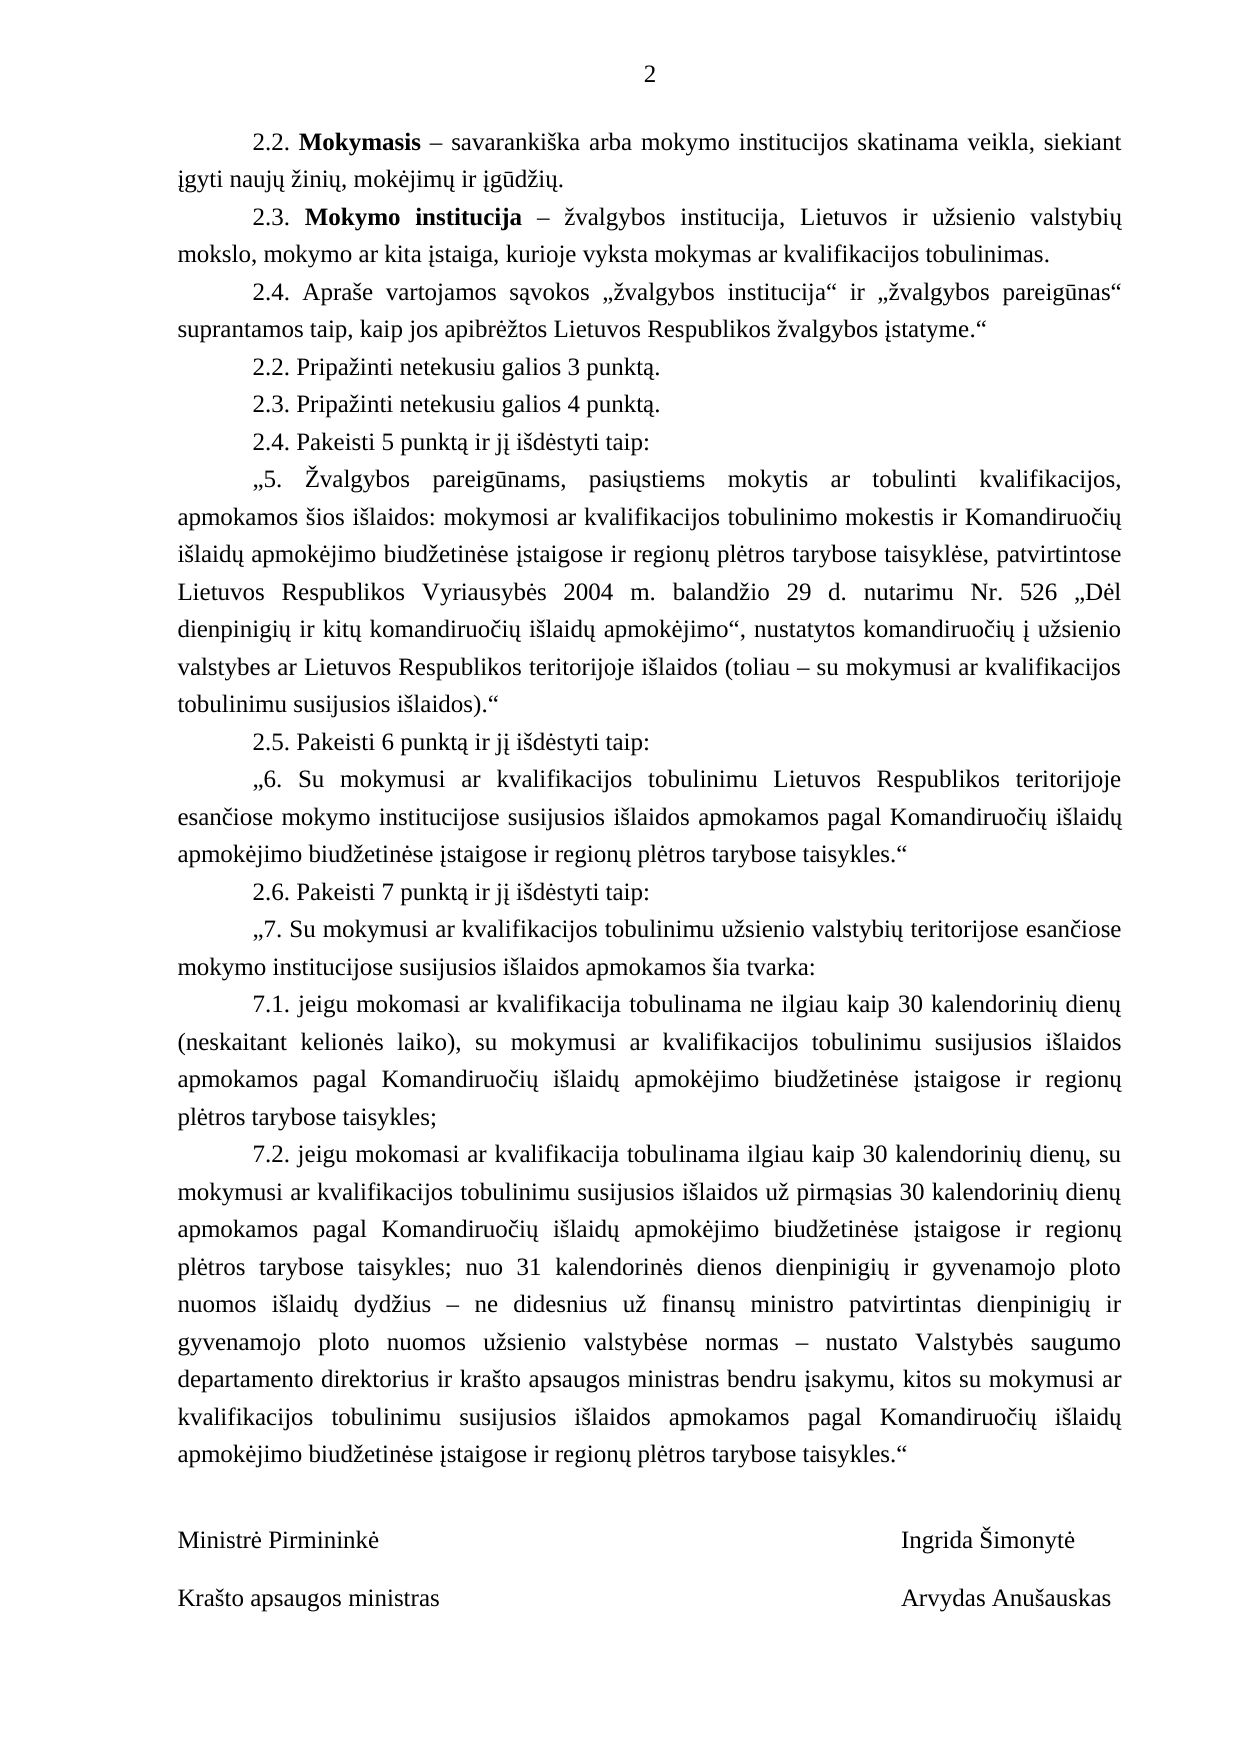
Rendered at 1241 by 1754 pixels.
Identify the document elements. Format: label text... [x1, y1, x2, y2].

text 2.4. Pakeisti 5 punktą ir jį išdėstyti taip: [177, 418, 1122, 456]
text 2.2. Mokymasis – savarankiška arba mokymo institucijos skatinama veikla, siekiant įgyti naujų žinių, mokėjimų ir įgūdžių. [177, 118, 1122, 193]
text „5. Žvalgybos pareigūnams, pasiųstiems mokytis ar tobulinti kvalifikacijos, apmokamos šios išlaidos: mokymosi ar kvalifikacijos tobulinimo mokestis ir Komandiruočių išlaidų apmokėjimo biudžetinėse įstaigose ir regionų plėtros tarybose taisyklėse, patvirtintose Lietuvos Respublikos Vyriausybės 2004 m. balandžio 29 d. nutarimu Nr. 526 „Dėl dienpinigių ir kitų komandiruočių išlaidų apmokėjimo“, nustatytos komandiruočių į užsienio valstybes ar Lietuvos Respublikos teritorijoje išlaidos (toliau – su mokymusi ar kvalifikacijos tobulinimu susijusios išlaidos).“ [177, 456, 1122, 718]
text 2.6. Pakeisti 7 punktą ir jį išdėstyti taip: [177, 868, 1122, 906]
text Ministrė Pirmininkė Ingrida Šimonytė [177, 1526, 1122, 1554]
text 2.4. Apraše vartojamos sąvokos „žvalgybos institucija“ ir „žvalgybos pareigūnas“ suprantamos taip, kaip jos apibrėžtos Lietuvos Respublikos žvalgybos įstatyme.“ [177, 268, 1122, 343]
text 7.2. jeigu mokomasi ar kvalifikacija tobulinama ilgiau kaip 30 kalendorinių dienų, su mokymusi ar kvalifikacijos tobulinimu susijusios išlaidos už pirmąsias 30 kalendorinių dienų apmokamos pagal Komandiruočių išlaidų apmokėjimo biudžetinėse įstaigose ir regionų plėtros tarybose taisykles; nuo 31 kalendorinės dienos dienpinigių ir gyvenamojo ploto nuomos išlaidų dydžius – ne didesnius už finansų ministro patvirtintas dienpinigių ir gyvenamojo ploto nuomos užsienio valstybėse normas – nustato Valstybės saugumo departamento direktorius ir krašto apsaugos ministras bendru įsakymu, kitos su mokymusi ar kvalifikacijos tobulinimu susijusios išlaidos apmokamos pagal Komandiruočių išlaidų apmokėjimo biudžetinėse įstaigose ir regionų plėtros tarybose taisykles.“ [177, 1131, 1122, 1468]
text 2.2. Pripažinti netekusiu galios 3 punktą. [177, 343, 1122, 381]
text 7.1. jeigu mokomasi ar kvalifikacija tobulinama ne ilgiau kaip 30 kalendorinių dienų (neskaitant kelionės laiko), su mokymusi ar kvalifikacijos tobulinimu susijusios išlaidos apmokamos pagal Komandiruočių išlaidų apmokėjimo biudžetinėse įstaigose ir regionų plėtros tarybose taisykles; [177, 981, 1122, 1131]
text 2.3. Mokymo institucija – žvalgybos institucija, Lietuvos ir užsienio valstybių mokslo, mokymo ar kita įstaiga, kurioje vyksta mokymas ar kvalifikacijos tobulinimas. [177, 193, 1122, 268]
text 2.3. Pripažinti netekusiu galios 4 punktą. [177, 381, 1122, 418]
text „7. Su mokymusi ar kvalifikacijos tobulinimu užsienio valstybių teritorijose esančiose mokymo institucijose susijusios išlaidos apmokamos šia tvarka: [177, 906, 1122, 981]
text „6. Su mokymusi ar kvalifikacijos tobulinimu Lietuvos Respublikos teritorijoje esančiose mokymo institucijose susijusios išlaidos apmokamos pagal Komandiruočių išlaidų apmokėjimo biudžetinėse įstaigose ir regionų plėtros tarybose taisykles.“ [177, 756, 1122, 868]
text Krašto apsaugos ministras Arvydas Anušauskas [177, 1583, 1122, 1612]
text 2.5. Pakeisti 6 punktą ir jį išdėstyti taip: [177, 718, 1122, 756]
